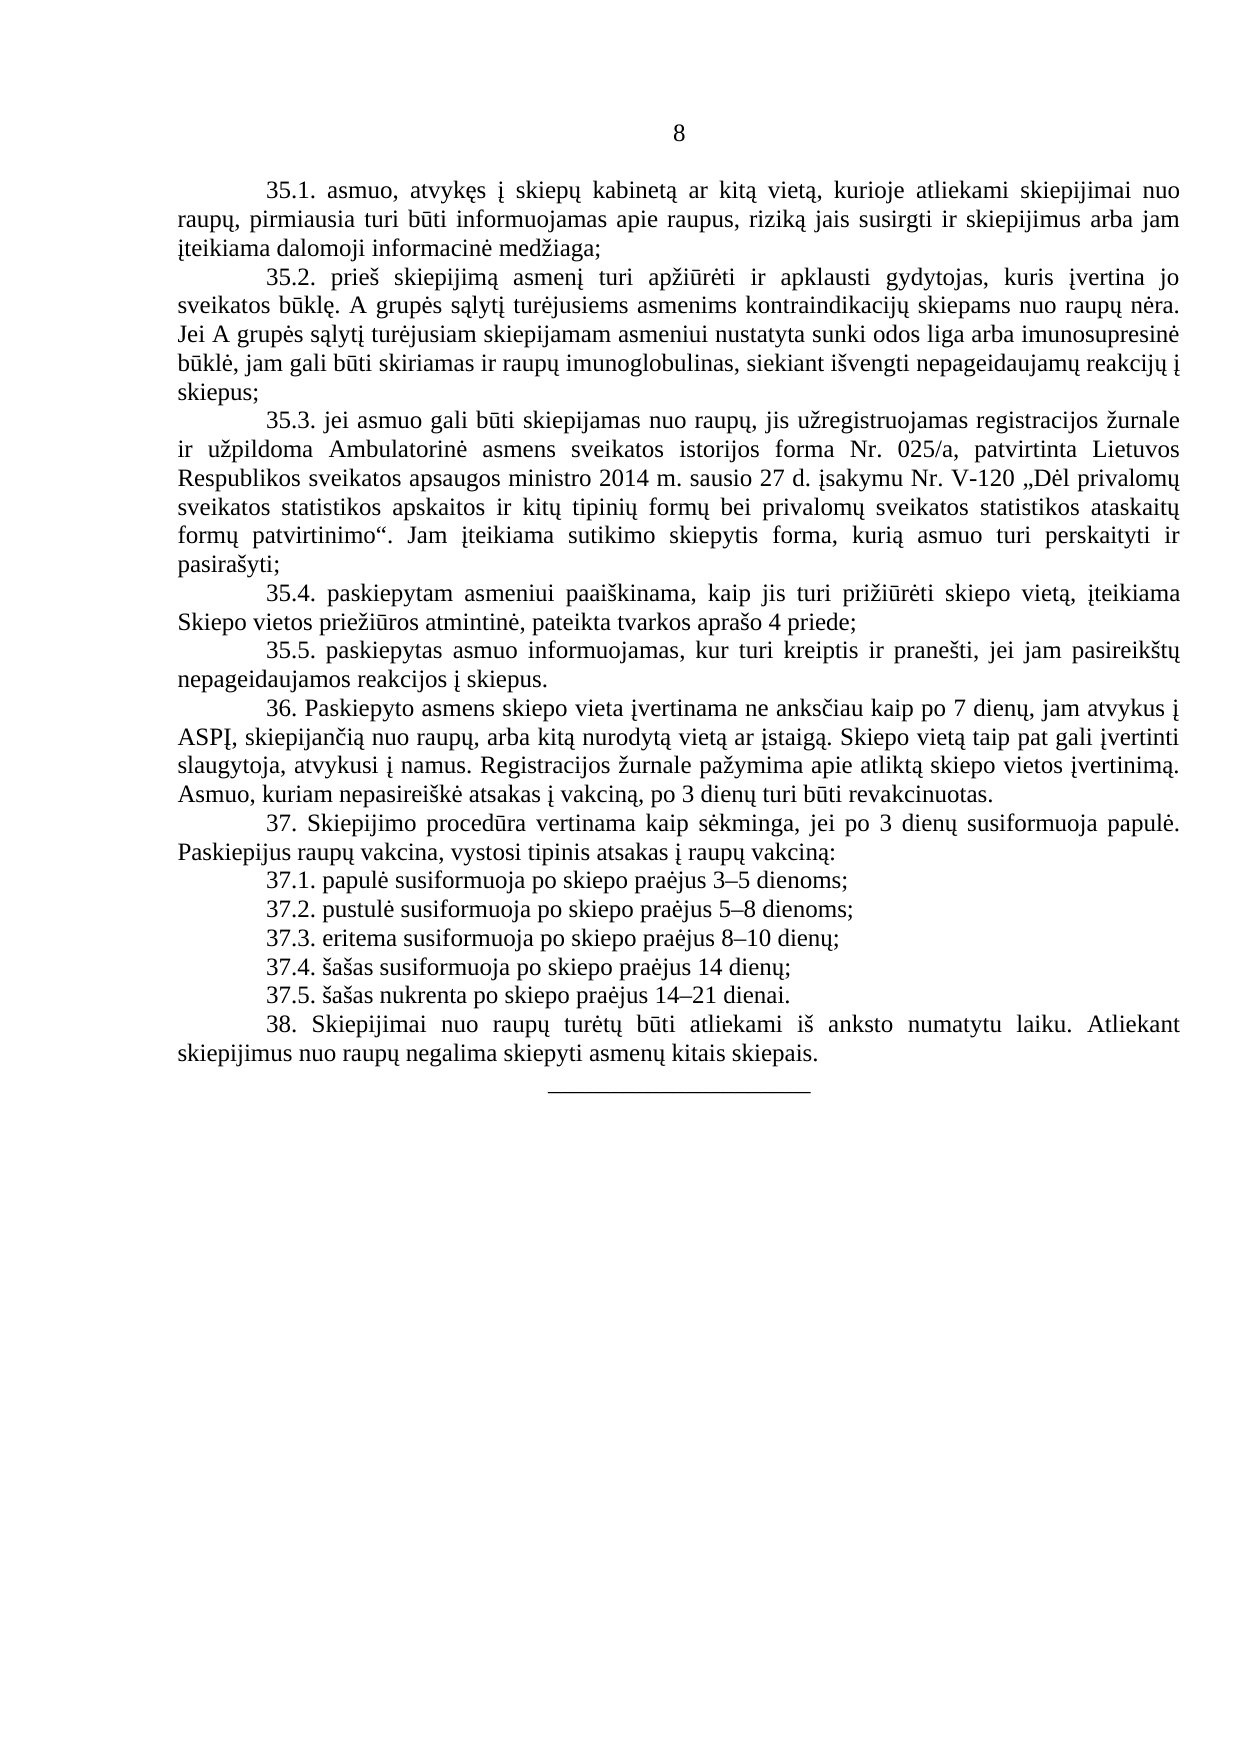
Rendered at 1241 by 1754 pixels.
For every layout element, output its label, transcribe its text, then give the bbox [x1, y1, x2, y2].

text 38. Skiepijimai nuo raupų turėtų būti atliekami iš anksto numatytu laiku. Atliekant skiepijimus nuo raupų negalima skiepyti asmenų kitais skiepais. [177, 1009, 1181, 1067]
text 36. Paskiepyto asmens skiepo vieta įvertinama ne anksčiau kaip po 7 dienų, jam atvykus į ASPĮ, skiepijančią nuo raupų, arba kitą nurodytą vietą ar įstaigą. Skiepo vietą taip pat gali įvertinti slaugytoja, atvykusi į namus. Registracijos žurnale pažymima apie atliktą skiepo vietos įvertinimą. Asmuo, kuriam nepasireiškė atsakas į vakciną, po 3 dienų turi būti revakcinuotas. [177, 693, 1181, 808]
text 35.4. paskiepytam asmeniui paaiškinama, kaip jis turi prižiūrėti skiepo vietą, įteikiama Skiepo vietos priežiūros atmintinė, pateikta tvarkos aprašo 4 priede; [177, 578, 1181, 636]
text 37.1. papulė susiformuoja po skiepo praėjus 3–5 dienoms; [177, 866, 1181, 894]
text 37.5. šašas nukrenta po skiepo praėjus 14–21 dienai. [177, 981, 1181, 1009]
text 37.2. pustulė susiformuoja po skiepo praėjus 5–8 dienoms; [177, 894, 1181, 923]
text 35.1. asmuo, atvykęs į skiepų kabinetą ar kitą vietą, kurioje atliekami skiepijimai nuo raupų, pirmiausia turi būti informuojamas apie raupus, riziką jais susirgti ir skiepijimus arba jam įteikiama dalomoji informacinė medžiaga; [177, 176, 1181, 262]
text _____________________ [177, 1067, 1181, 1096]
text 37.4. šašas susiformuoja po skiepo praėjus 14 dienų; [177, 952, 1181, 981]
text 35.2. prieš skiepijimą asmenį turi apžiūrėti ir apklausti gydytojas, kuris įvertina jo sveikatos būklę. A grupės sąlytį turėjusiems asmenims kontraindikacijų skiepams nuo raupų nėra. Jei A grupės sąlytį turėjusiam skiepijamam asmeniui nustatyta sunki odos liga arba imunosupresinė būklė, jam gali būti skiriamas ir raupų imunoglobulinas, siekiant išvengti nepageidaujamų reakcijų į skiepus; [177, 262, 1181, 406]
text 37.3. eritema susiformuoja po skiepo praėjus 8–10 dienų; [177, 923, 1181, 952]
text 35.5. paskiepytas asmuo informuojamas, kur turi kreiptis ir pranešti, jei jam pasireikštų nepageidaujamos reakcijos į skiepus. [177, 636, 1181, 693]
text 37. Skiepijimo procedūra vertinama kaip sėkminga, jei po 3 dienų susiformuoja papulė. Paskiepijus raupų vakcina, vystosi tipinis atsakas į raupų vakciną: [177, 808, 1181, 866]
text 35.3. jei asmuo gali būti skiepijamas nuo raupų, jis užregistruojamas registracijos žurnale ir užpildoma Ambulatorinė asmens sveikatos istorijos forma Nr. 025/a, patvirtinta Lietuvos Respublikos sveikatos apsaugos ministro 2014 m. sausio 27 d. įsakymu Nr. V-120 „Dėl privalomų sveikatos statistikos apskaitos ir kitų tipinių formų bei privalomų sveikatos statistikos ataskaitų formų patvirtinimo“. Jam įteikiama sutikimo skiepytis forma, kurią asmuo turi perskaityti ir pasirašyti; [177, 406, 1181, 578]
